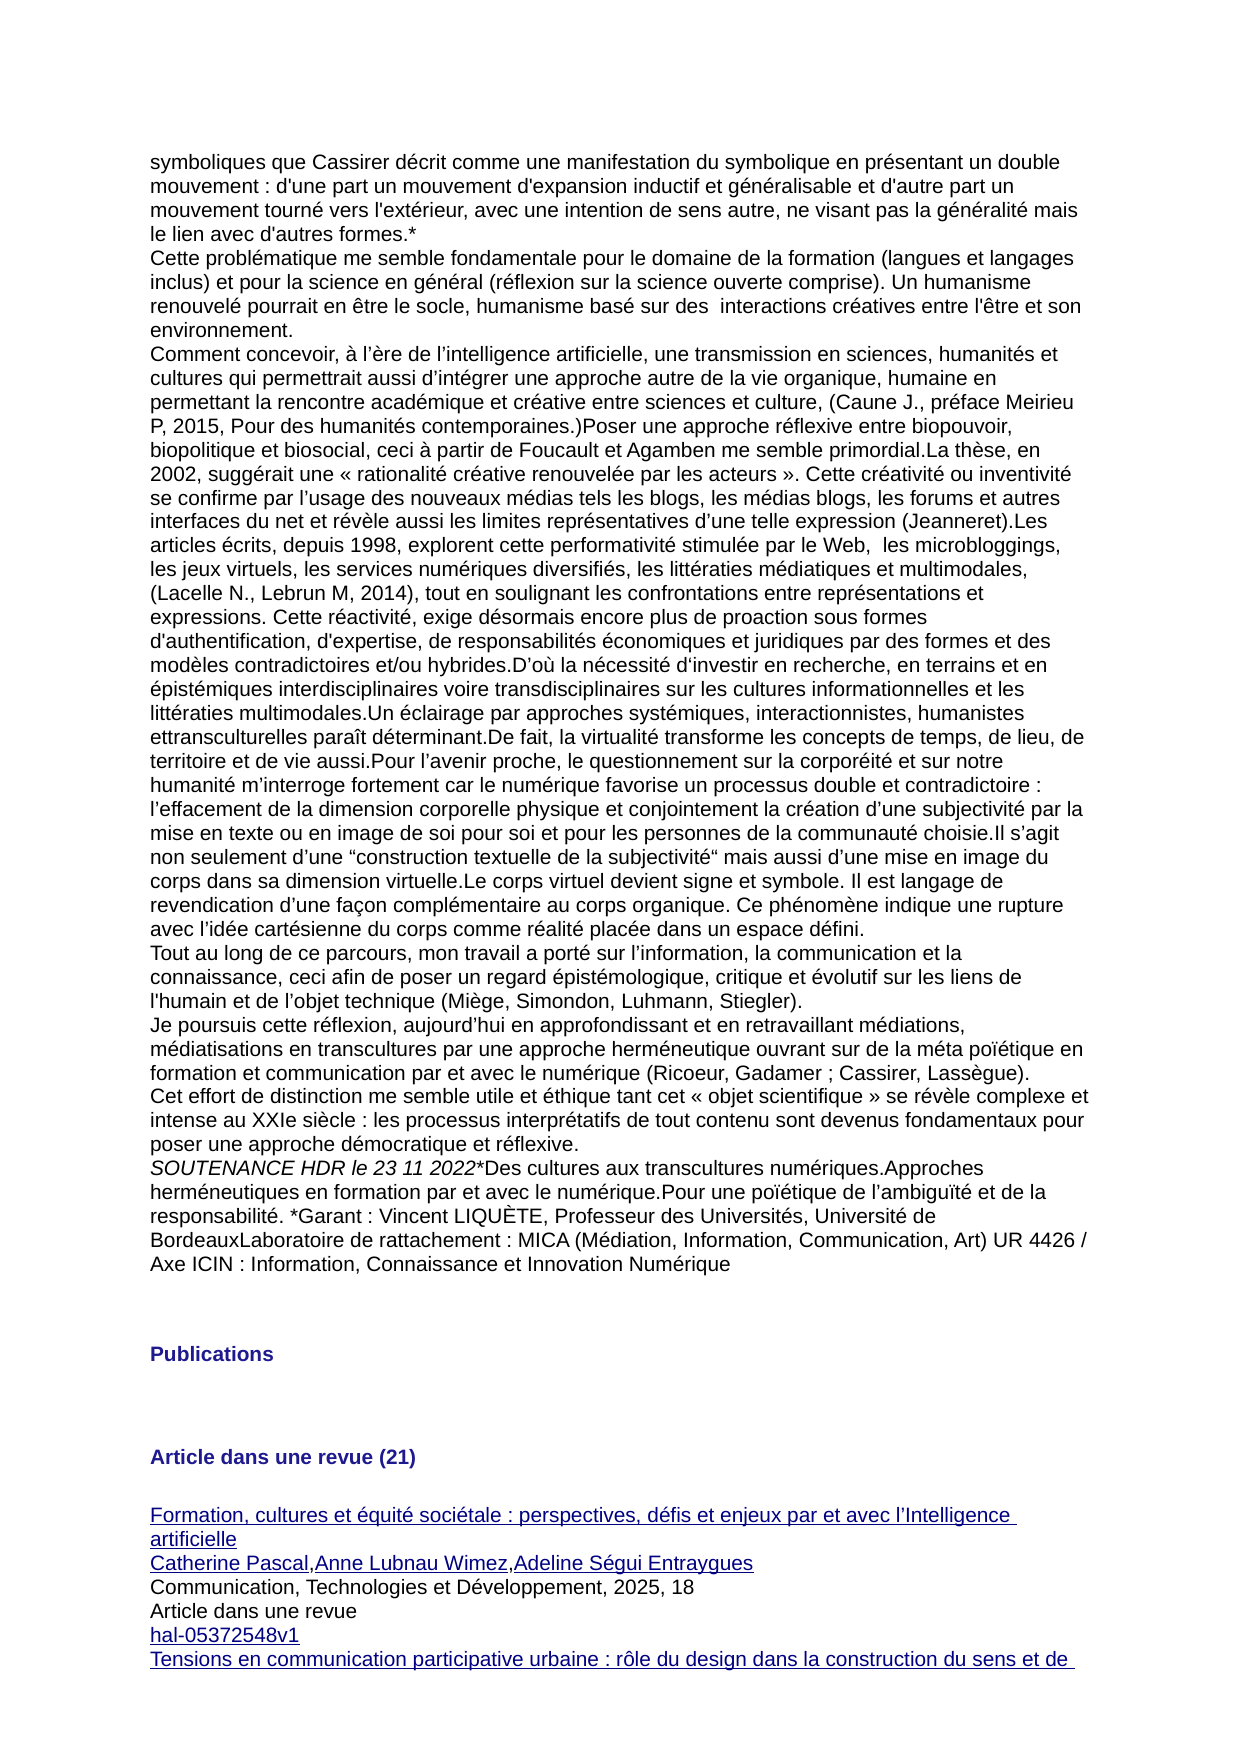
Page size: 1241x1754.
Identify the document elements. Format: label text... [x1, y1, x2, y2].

text Comment concevoir, à l’ère de l’intelligence artificielle, une transmission en sciences, humanités et cultures qui permettrait aussi d’intégrer une approche autre de la vie organique, humaine en permettant la rencontre académique et créative entre sciences et culture, (Caune J., préface Meirieu P, 2015, Pour des humanités contemporaines.)Poser une approche réflexive entre biopouvoir, biopolitique et biosocial, ceci à partir de Foucault et Agamben me semble primordial.La thèse, en 2002, suggérait une « rationalité créative renouvelée par les acteurs ». Cette créativité ou inventivité se confirme par l’usage des nouveaux médias tels les blogs, les médias blogs, les forums et autres interfaces du net et révèle aussi les limites représentatives d’une telle expression (Jeanneret).Les articles écrits, depuis 1998, explorent cette performativité stimulée par le Web, les microbloggings, les jeux virtuels, les services numériques diversifiés, les littératies médiatiques et multimodales, (Lacelle N., Lebrun M, 2014), tout en soulignant les confrontations entre représentations et expressions. Cette réactivité, exige désormais encore plus de proaction sous formes d'authentification, d'expertise, de responsabilités économiques et juridiques par des formes et des modèles contradictoires et/ou hybrides.D’où la nécessité d‘investir en recherche, en terrains et en épistémiques interdisciplinaires voire transdisciplinaires sur les cultures informationnelles et les littératies multimodales.Un éclairage par approches systémiques, interactionnistes, humanistes ettransculturelles paraît déterminant.De fait, la virtualité transforme les concepts de temps, de lieu, de territoire et de vie aussi.Pour l’avenir proche, le questionnement sur la corporéité et sur notre humanité m’interroge fortement car le numérique favorise un processus double et contradictoire : l’effacement de la dimension corporelle physique et conjointement la création d’une subjectivité par la mise en texte ou en image de soi pour soi et pour les personnes de la communauté choisie.Il s’agit non seulement d’une “construction textuelle de la subjectivité“ mais aussi d’une mise en image du corps dans sa dimension virtuelle.Le corps virtuel devient signe et symbole. Il est langage de revendication d’une façon complémentaire au corps organique. Ce phénomène indique une rupture avec l’idée cartésienne du corps comme réalité placée dans un espace défini. [150, 342, 1090, 941]
text Je poursuis cette réflexion, aujourd’hui en approfondissant et en retravaillant médiations, médiatisations en transcultures par une approche herméneutique ouvrant sur de la méta poïétique en formation et communication par et avec le numérique (Ricoeur, Gadamer ; Cassirer, Lassègue). [150, 1012, 1090, 1084]
table_cell Tensions en communication participative urbaine : rôle du design dans la construction du sens et de [150, 1647, 1090, 1671]
subtitle Publications [150, 1342, 1090, 1366]
text Tout au long de ce parcours, mon travail a porté sur l’information, la communication et la connaissance, ceci afin de poser un regard épistémologique, critique et évolutif sur les liens de l'humain et de l’objet technique (Miège, Simondon, Luhmann, Stiegler). [150, 941, 1090, 1012]
text Cet effort de distinction me semble utile et éthique tant cet « objet scientifique » se révèle complexe et intense au XXIe siècle : les processus interprétatifs de tout contenu sont devenus fondamentaux pour poser une approche démocratique et réflexive. [150, 1084, 1090, 1156]
text symboliques que Cassirer décrit comme une manifestation du symbolique en présentant un double mouvement : d'une part un mouvement d'expansion inductif et généralisable et d'autre part un mouvement tourné vers l'extérieur, avec une intention de sens autre, ne visant pas la généralité mais le lien avec d'autres formes.* [150, 150, 1090, 246]
subtitle Article dans une revue (21) [150, 1445, 1090, 1469]
table_header Formation, cultures et équité sociétale : perspectives, défis et enjeux par et avec l’Intelligence artificielle Catherine Pascal,Anne Lubnau Wimez,Adeline Ségui Entraygues Communication, Technologies et Développement, 2025, 18 Article dans une revue hal-05372548v1 [150, 1503, 1090, 1647]
text SOUTENANCE HDR le 23 11 2022*Des cultures aux transcultures numériques.Approches herméneutiques en formation par et avec le numérique.Pour une poïétique de l’ambiguïté et de la responsabilité. *Garant : Vincent LIQUÈTE, Professeur des Universités, Université de BordeauxLaboratoire de rattachement : MICA (Médiation, Information, Communication, Art) UR 4426 / Axe ICIN : Information, Connaissance et Innovation Numérique [150, 1156, 1090, 1276]
text Cette problématique me semble fondamentale pour le domaine de la formation (langues et langages inclus) et pour la science en général (réflexion sur la science ouverte comprise). Un humanisme renouvelé pourrait en être le socle, humanisme basé sur des interactions créatives entre l'être et son environnement. [150, 246, 1090, 342]
